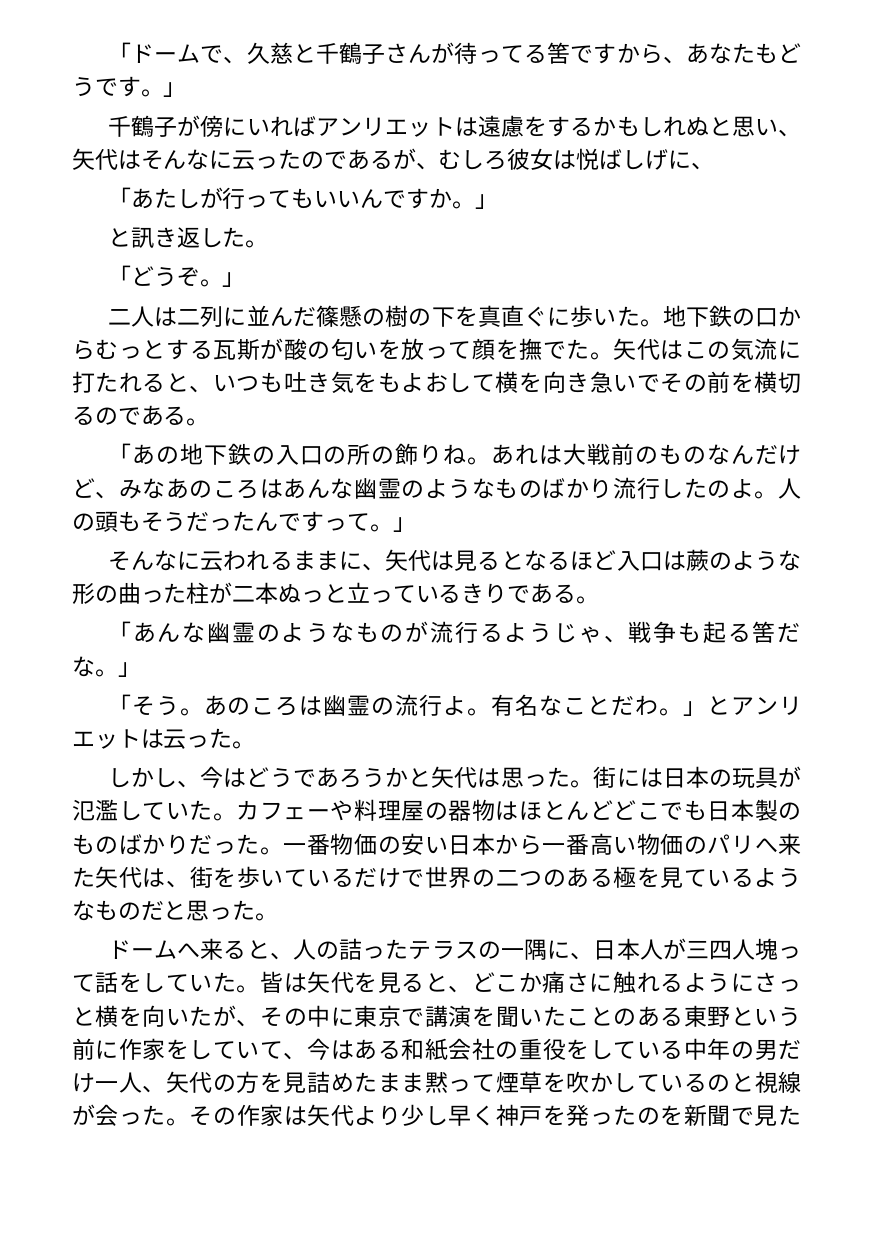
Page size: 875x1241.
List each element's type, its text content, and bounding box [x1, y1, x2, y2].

text 「あの地下鉄の入口の所の飾りね。あれは大戦前のものなんだけど、みなあのころはあんな幽霊のようなものばかり流行したのよ。人の頭もそうだったんですって。」 [72, 437, 802, 537]
text ドームへ来ると、人の詰ったテラスの一隅に、日本人が三四人塊って話をしていた。皆は矢代を見ると、どこか痛さに触れるようにさっと横を向いたが、その中に東京で講演を聞いたことのある東野という前に作家をしていて、今はある和紙会社の重役をしている中年の男だけ一人、矢代の方を見詰めたまま黙って煙草を吹かしているのと視線が会った。その作家は矢代より少し早く神戸を発ったのを新聞で見た [72, 932, 802, 1131]
text 「ドームで、久慈と千鶴子さんが待ってる筈ですから、あなたもどうです。」 [72, 36, 802, 102]
text 二人は二列に並んだ篠懸の樹の下を真直ぐに歩いた。地下鉄の口からむっとする瓦斯が酸の匂いを放って顔を撫でた。矢代はこの気流に打たれると、いつも吐き気をもよおして横を向き急いでその前を横切るのである。 [72, 298, 802, 431]
text 「そう。あのころは幽霊の流行よ。有名なことだわ。」とアンリエットは云った。 [72, 688, 802, 754]
text しかし、今はどうであろうかと矢代は思った。街には日本の玩具が氾濫していた。カフェーや料理屋の器物はほとんどどこでも日本製のものばかりだった。一番物価の安い日本から一番高い物価のパリへ来た矢代は、街を歩いているだけで世界の二つのある極を見ているようなものだと思った。 [72, 760, 802, 926]
text 「どうぞ。」 [72, 259, 802, 292]
text そんなに云われるままに、矢代は見るとなるほど入口は蕨のような形の曲った柱が二本ぬっと立っているきりである。 [72, 543, 802, 609]
text 「あたしが行ってもいいんですか。」 [72, 181, 802, 214]
text と訊き返した。 [72, 220, 802, 253]
text 千鶴子が傍にいればアンリエットは遠慮をするかもしれぬと思い、矢代はそんなに云ったのであるが、むしろ彼女は悦ばしげに、 [72, 108, 802, 175]
text 「あんな幽霊のようなものが流行るようじゃ、戦争も起る筈だな。」 [72, 615, 802, 682]
